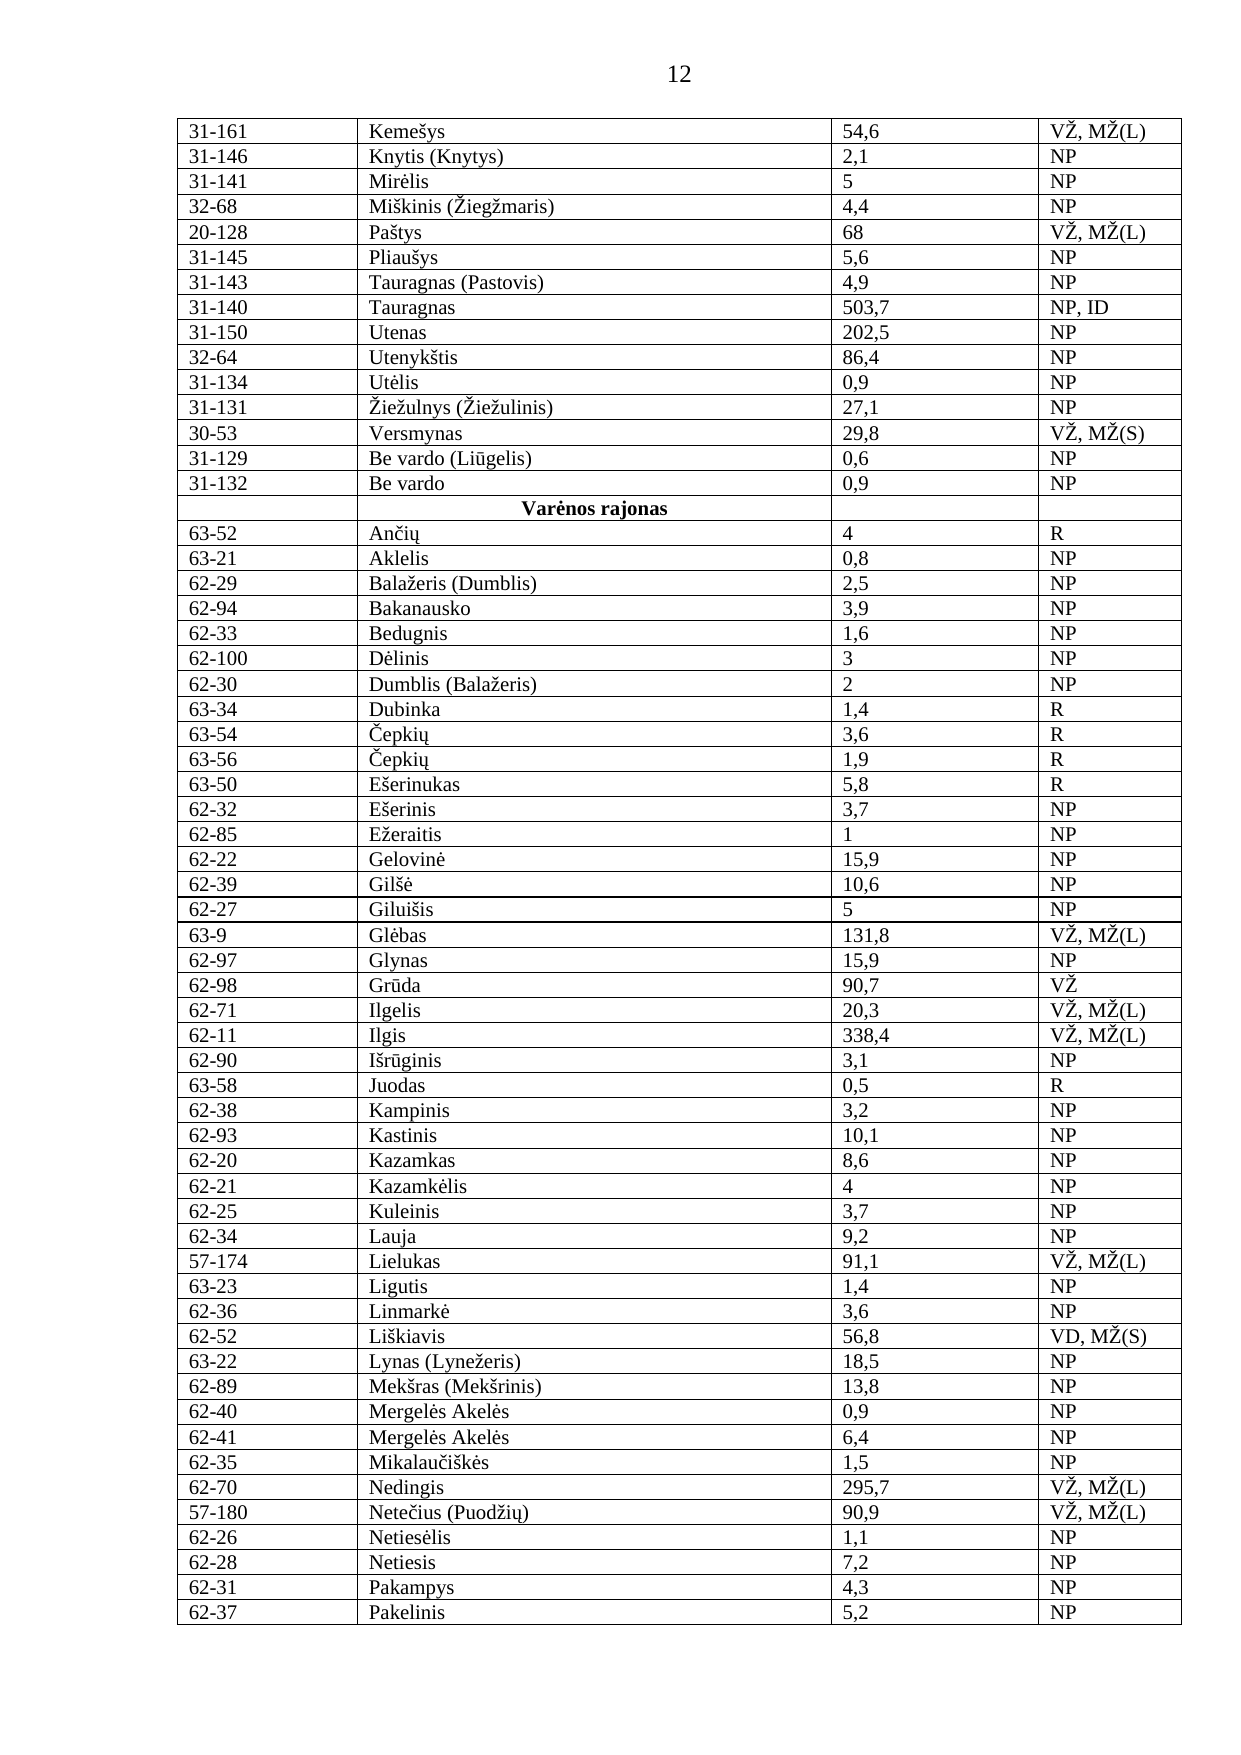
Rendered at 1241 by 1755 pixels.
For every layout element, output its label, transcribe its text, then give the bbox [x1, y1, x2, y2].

table_cell 4,4 [832, 195, 1038, 218]
table_cell 68 [832, 220, 1038, 244]
table_cell 9,2 [832, 1224, 1038, 1248]
table_cell Liškiavis [358, 1324, 831, 1348]
table_cell 10,1 [832, 1123, 1038, 1147]
table_cell 1,6 [832, 621, 1038, 645]
table_cell NP [1039, 1349, 1181, 1373]
table_cell 62-25 [178, 1199, 357, 1223]
table_cell 62-20 [178, 1149, 357, 1172]
table_cell 31-143 [178, 270, 357, 294]
table_cell 3,6 [832, 722, 1038, 746]
table_cell NP [1039, 596, 1181, 620]
table_cell R [1039, 521, 1181, 545]
table_cell 63-21 [178, 546, 357, 570]
table_cell 5 [832, 898, 1038, 921]
table_cell Mikalaučiškės [358, 1450, 831, 1474]
table_cell 62-38 [178, 1098, 357, 1122]
table_cell 1,4 [832, 697, 1038, 721]
table_cell Kazamkėlis [358, 1174, 831, 1198]
table_cell 4,9 [832, 270, 1038, 294]
table_cell 1,9 [832, 747, 1038, 771]
table_cell 62-89 [178, 1374, 357, 1398]
table_cell 5 [832, 169, 1038, 193]
table_cell 338,4 [832, 1023, 1038, 1047]
table_cell Išrūginis [358, 1048, 831, 1072]
table_cell Mergelės Akelės [358, 1400, 831, 1423]
table_cell Ešerinukas [358, 772, 831, 796]
table_cell Gelovinė [358, 847, 831, 871]
table_cell Kampinis [358, 1098, 831, 1122]
table_cell 62-71 [178, 998, 357, 1022]
table_cell Miškinis (Žiegžmaris) [358, 195, 831, 218]
table_cell Be vardo (Liūgelis) [358, 446, 831, 469]
table_cell NP [1039, 1575, 1181, 1599]
table_cell NP [1039, 847, 1181, 871]
table_cell Gilšė [358, 872, 831, 896]
table_cell 63-56 [178, 747, 357, 771]
table_cell 0,5 [832, 1073, 1038, 1097]
table_cell 5,6 [832, 245, 1038, 269]
table_cell 20-128 [178, 220, 357, 244]
table_cell NP [1039, 1199, 1181, 1223]
table_cell NP [1039, 446, 1181, 469]
table_cell 32-68 [178, 195, 357, 218]
table_cell 3,7 [832, 1199, 1038, 1223]
table_cell NP [1039, 195, 1181, 218]
table_cell 31-146 [178, 144, 357, 168]
table_cell VŽ, MŽ(L) [1039, 923, 1181, 947]
table_cell R [1039, 697, 1181, 721]
table_cell NP [1039, 1098, 1181, 1122]
table_cell Tauragnas [358, 295, 831, 319]
table_cell 0,9 [832, 370, 1038, 394]
table_cell VŽ, MŽ(L) [1039, 220, 1181, 244]
table_cell Pakelinis [358, 1600, 831, 1624]
table_cell 62-32 [178, 797, 357, 821]
table_cell Lauja [358, 1224, 831, 1248]
table_cell 4,3 [832, 1575, 1038, 1599]
table_cell Aklelis [358, 546, 831, 570]
table_cell NP [1039, 948, 1181, 972]
table_cell 2 [832, 671, 1038, 696]
table_cell 62-28 [178, 1550, 357, 1574]
table_cell 3 [832, 646, 1038, 670]
table_cell NP [1039, 471, 1181, 495]
table_cell Dėlinis [358, 646, 831, 670]
table_cell Balažeris (Dumblis) [358, 571, 831, 595]
table_cell 15,9 [832, 847, 1038, 871]
table_cell Giluišis [358, 898, 831, 921]
table_cell 1,5 [832, 1450, 1038, 1474]
table_cell Tauragnas (Pastovis) [358, 270, 831, 294]
table_cell 56,8 [832, 1324, 1038, 1348]
table_cell VD, MŽ(S) [1039, 1324, 1181, 1348]
table_cell VŽ, MŽ(L) [1039, 1023, 1181, 1047]
table_cell Netiesėlis [358, 1525, 831, 1549]
table_cell [178, 496, 357, 520]
table_cell 62-27 [178, 898, 357, 921]
table_cell NP [1039, 571, 1181, 595]
table_cell 63-52 [178, 521, 357, 545]
table_cell NP [1039, 395, 1181, 419]
table_cell 63-54 [178, 722, 357, 746]
table_cell 62-40 [178, 1400, 357, 1423]
table_cell Netiesis [358, 1550, 831, 1574]
table_cell 63-9 [178, 923, 357, 947]
table_cell 62-37 [178, 1600, 357, 1624]
table_cell VŽ, MŽ(L) [1039, 1475, 1181, 1499]
table_cell 62-90 [178, 1048, 357, 1072]
table_cell Lielukas [358, 1249, 831, 1273]
table_cell Ešerinis [358, 797, 831, 821]
table_cell 62-39 [178, 872, 357, 896]
table_cell Juodas [358, 1073, 831, 1097]
table_cell R [1039, 747, 1181, 771]
table_cell [832, 496, 1038, 520]
table_cell 3,6 [832, 1299, 1038, 1323]
table_cell 15,9 [832, 948, 1038, 972]
table_cell 295,7 [832, 1475, 1038, 1499]
table_cell 31-131 [178, 395, 357, 419]
table_cell NP [1039, 345, 1181, 369]
table_cell NP [1039, 1550, 1181, 1574]
table_cell 2,5 [832, 571, 1038, 595]
table_cell 31-140 [178, 295, 357, 319]
table_cell Glynas [358, 948, 831, 972]
table_cell Paštys [358, 220, 831, 244]
table_cell 62-21 [178, 1174, 357, 1198]
table_cell 13,8 [832, 1374, 1038, 1398]
table_cell NP [1039, 797, 1181, 821]
table_cell VŽ, MŽ(S) [1039, 420, 1181, 444]
table_cell 29,8 [832, 420, 1038, 444]
table_cell 62-94 [178, 596, 357, 620]
table_cell Glėbas [358, 923, 831, 947]
table_cell 131,8 [832, 923, 1038, 947]
table_cell NP [1039, 1299, 1181, 1323]
table_cell VŽ, MŽ(L) [1039, 1249, 1181, 1273]
table_cell NP [1039, 1374, 1181, 1398]
table_cell 91,1 [832, 1249, 1038, 1273]
table_cell NP [1039, 245, 1181, 269]
table_cell [1039, 496, 1181, 520]
table_cell 57-180 [178, 1500, 357, 1524]
table_cell 62-31 [178, 1575, 357, 1599]
table_cell R [1039, 722, 1181, 746]
table_cell NP [1039, 1600, 1181, 1624]
table_cell NP [1039, 1224, 1181, 1248]
table_cell 63-50 [178, 772, 357, 796]
table_cell 4 [832, 521, 1038, 545]
table_cell Bakanausko [358, 596, 831, 620]
table_cell 3,2 [832, 1098, 1038, 1122]
table_cell NP, ID [1039, 295, 1181, 319]
table_cell 503,7 [832, 295, 1038, 319]
table_cell Nedingis [358, 1475, 831, 1499]
table_cell 62-70 [178, 1475, 357, 1499]
table_cell NP [1039, 872, 1181, 896]
table_cell 20,3 [832, 998, 1038, 1022]
table_cell Bedugnis [358, 621, 831, 645]
table_cell 8,6 [832, 1149, 1038, 1172]
table_cell NP [1039, 1048, 1181, 1072]
table_cell 0,6 [832, 446, 1038, 469]
table_cell 1,1 [832, 1525, 1038, 1549]
table_cell 57-174 [178, 1249, 357, 1273]
table_cell 31-134 [178, 370, 357, 394]
table_cell NP [1039, 671, 1181, 696]
table_cell NP [1039, 1400, 1181, 1423]
table_cell 3,1 [832, 1048, 1038, 1072]
table_cell 62-98 [178, 973, 357, 997]
table_cell 31-141 [178, 169, 357, 193]
table_cell Netečius (Puodžių) [358, 1500, 831, 1524]
table_cell Ilgis [358, 1023, 831, 1047]
table_cell Utenas [358, 320, 831, 344]
table_cell Knytis (Knytys) [358, 144, 831, 168]
table_cell 62-100 [178, 646, 357, 670]
table_cell 62-30 [178, 671, 357, 696]
table_cell 62-33 [178, 621, 357, 645]
table_cell Linmarkė [358, 1299, 831, 1323]
table_cell 62-97 [178, 948, 357, 972]
table_cell 30-53 [178, 420, 357, 444]
table_cell 62-52 [178, 1324, 357, 1348]
table_cell 62-93 [178, 1123, 357, 1147]
table_cell NP [1039, 822, 1181, 846]
table_cell 90,9 [832, 1500, 1038, 1524]
table_cell NP [1039, 1450, 1181, 1474]
table_cell Mirėlis [358, 169, 831, 193]
table_cell 1,4 [832, 1274, 1038, 1298]
table_cell 0,9 [832, 1400, 1038, 1423]
table_cell Lynas (Lynežeris) [358, 1349, 831, 1373]
table_cell 3,7 [832, 797, 1038, 821]
table_cell 10,6 [832, 872, 1038, 896]
table_cell 62-41 [178, 1425, 357, 1449]
table_cell 62-22 [178, 847, 357, 871]
table_cell 86,4 [832, 345, 1038, 369]
table_cell VŽ [1039, 973, 1181, 997]
table_cell Mekšras (Mekšrinis) [358, 1374, 831, 1398]
table_cell NP [1039, 898, 1181, 921]
table_cell Kazamkas [358, 1149, 831, 1172]
table_cell Utėlis [358, 370, 831, 394]
table_cell R [1039, 772, 1181, 796]
table_cell NP [1039, 169, 1181, 193]
table_cell 62-85 [178, 822, 357, 846]
table_cell Dubinka [358, 697, 831, 721]
table_cell Čepkių [358, 747, 831, 771]
table_cell NP [1039, 1174, 1181, 1198]
table_cell NP [1039, 370, 1181, 394]
table_cell Ligutis [358, 1274, 831, 1298]
table_cell 7,2 [832, 1550, 1038, 1574]
table_cell 63-58 [178, 1073, 357, 1097]
table_cell Be vardo [358, 471, 831, 495]
table_cell 1 [832, 822, 1038, 846]
table_cell Kastinis [358, 1123, 831, 1147]
table_cell 63-23 [178, 1274, 357, 1298]
table_cell Ežeraitis [358, 822, 831, 846]
table_cell 62-26 [178, 1525, 357, 1549]
table_cell 63-34 [178, 697, 357, 721]
table_cell 202,5 [832, 320, 1038, 344]
table_cell NP [1039, 546, 1181, 570]
table_cell Varėnos rajonas [358, 496, 831, 520]
table_cell Pakampys [358, 1575, 831, 1599]
table_cell 62-35 [178, 1450, 357, 1474]
table_cell 54,6 [832, 119, 1038, 143]
table_cell 4 [832, 1174, 1038, 1198]
table_cell Utenykštis [358, 345, 831, 369]
table_cell 90,7 [832, 973, 1038, 997]
table_cell Ančių [358, 521, 831, 545]
table_cell 32-64 [178, 345, 357, 369]
table_cell 5,8 [832, 772, 1038, 796]
table_cell Pliaušys [358, 245, 831, 269]
table_cell NP [1039, 1274, 1181, 1298]
table_cell R [1039, 1073, 1181, 1097]
table_cell NP [1039, 270, 1181, 294]
table_cell 62-11 [178, 1023, 357, 1047]
table_cell NP [1039, 1123, 1181, 1147]
table_cell NP [1039, 320, 1181, 344]
table_cell 3,9 [832, 596, 1038, 620]
table_cell NP [1039, 646, 1181, 670]
table_cell 0,9 [832, 471, 1038, 495]
table_cell Versmynas [358, 420, 831, 444]
table_cell NP [1039, 144, 1181, 168]
table_cell Dumblis (Balažeris) [358, 671, 831, 696]
table_cell 63-22 [178, 1349, 357, 1373]
table_cell 31-145 [178, 245, 357, 269]
table_cell VŽ, MŽ(L) [1039, 119, 1181, 143]
table_cell NP [1039, 1425, 1181, 1449]
table_cell 31-129 [178, 446, 357, 469]
table_cell 2,1 [832, 144, 1038, 168]
table_cell NP [1039, 1149, 1181, 1172]
table_cell VŽ, MŽ(L) [1039, 998, 1181, 1022]
table_cell 62-29 [178, 571, 357, 595]
table_cell Kemešys [358, 119, 831, 143]
table_cell Čepkių [358, 722, 831, 746]
table_cell 18,5 [832, 1349, 1038, 1373]
table_cell 0,8 [832, 546, 1038, 570]
table_cell 5,2 [832, 1600, 1038, 1624]
table_cell NP [1039, 621, 1181, 645]
table_cell Ilgelis [358, 998, 831, 1022]
table_cell 31-150 [178, 320, 357, 344]
table_cell 31-132 [178, 471, 357, 495]
table_cell Kuleinis [358, 1199, 831, 1223]
table_cell 62-34 [178, 1224, 357, 1248]
table_cell NP [1039, 1525, 1181, 1549]
table_cell 27,1 [832, 395, 1038, 419]
table_cell 6,4 [832, 1425, 1038, 1449]
table_cell 31-161 [178, 119, 357, 143]
table_cell 62-36 [178, 1299, 357, 1323]
table_cell Grūda [358, 973, 831, 997]
table_cell Mergelės Akelės [358, 1425, 831, 1449]
table_cell VŽ, MŽ(L) [1039, 1500, 1181, 1524]
table_cell Žiežulnys (Žiežulinis) [358, 395, 831, 419]
